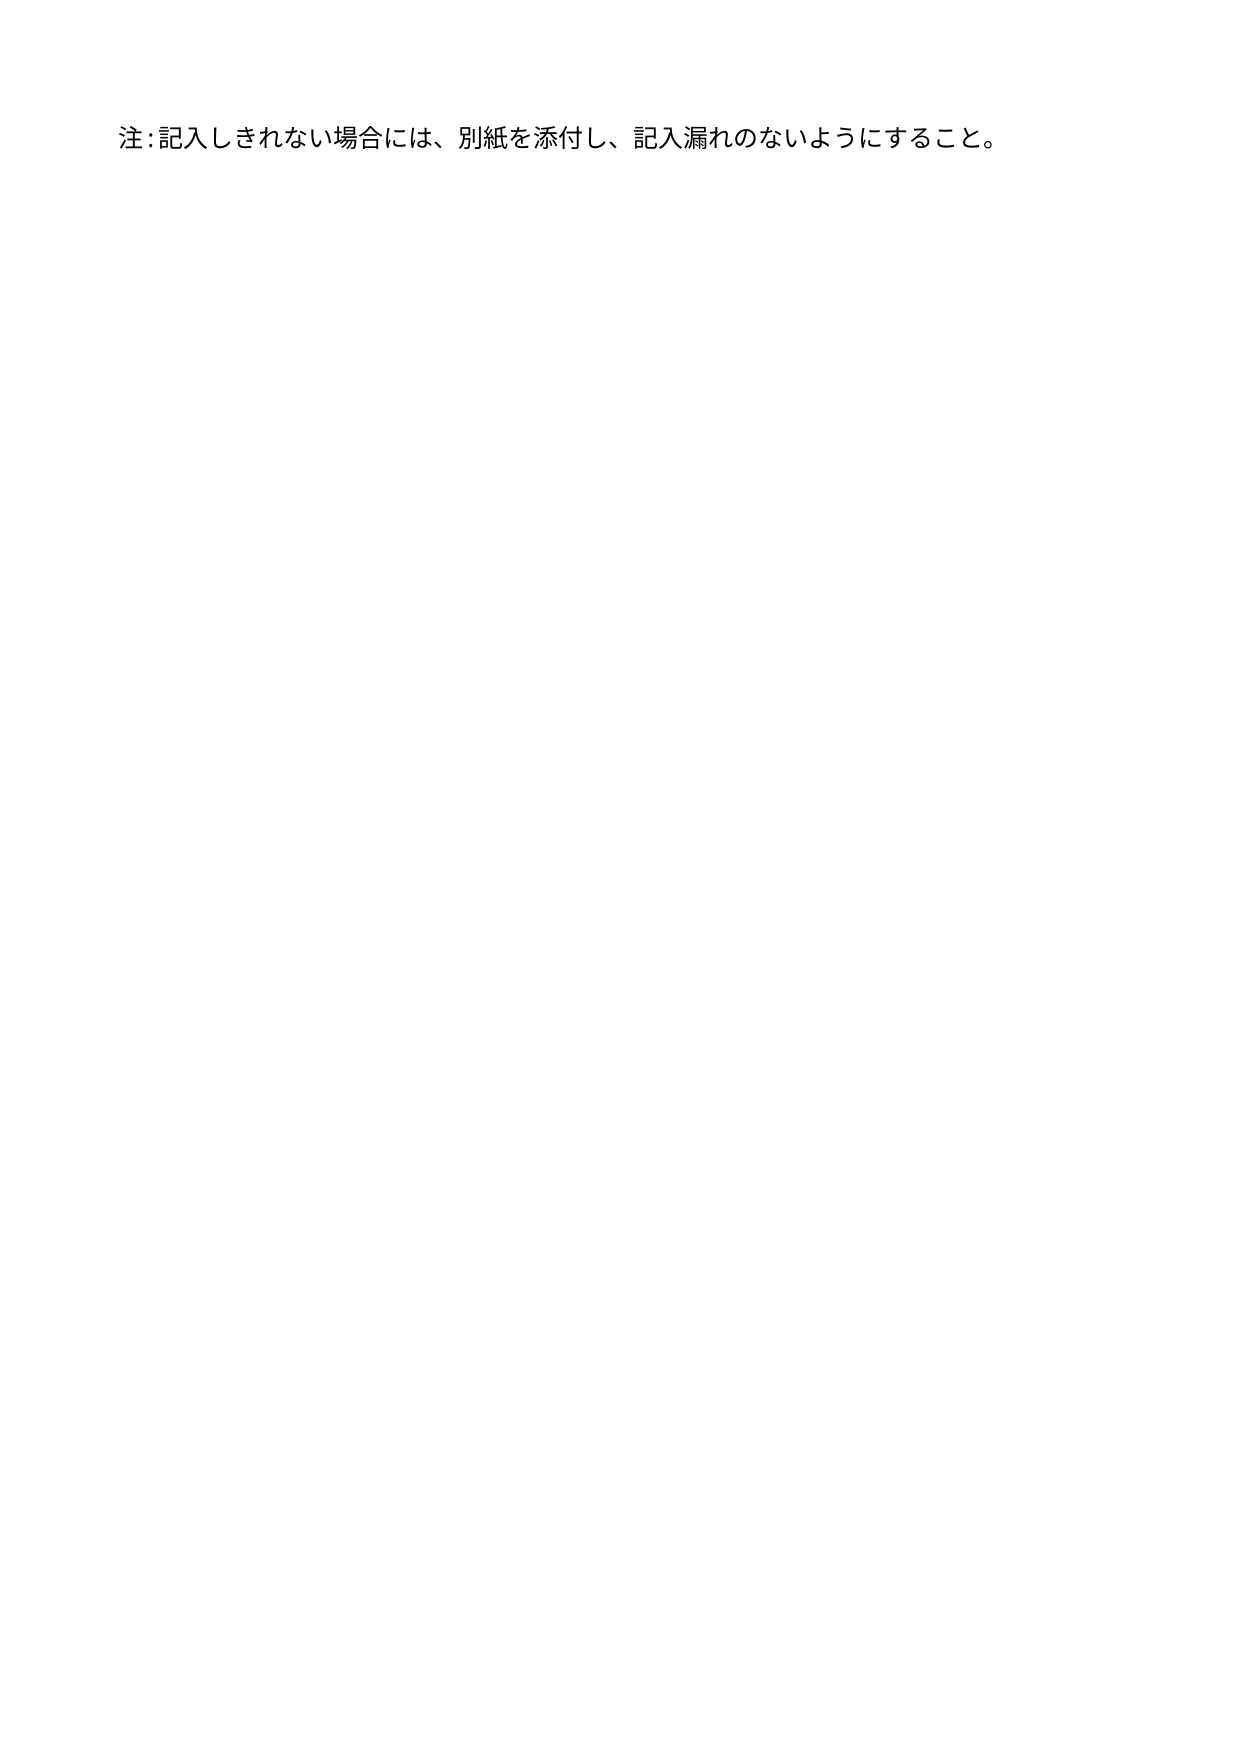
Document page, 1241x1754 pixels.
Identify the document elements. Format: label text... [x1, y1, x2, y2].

text 注:記入しきれない場合には、別紙を添付し、記入漏れのないようにすること。 [118, 118, 1122, 154]
